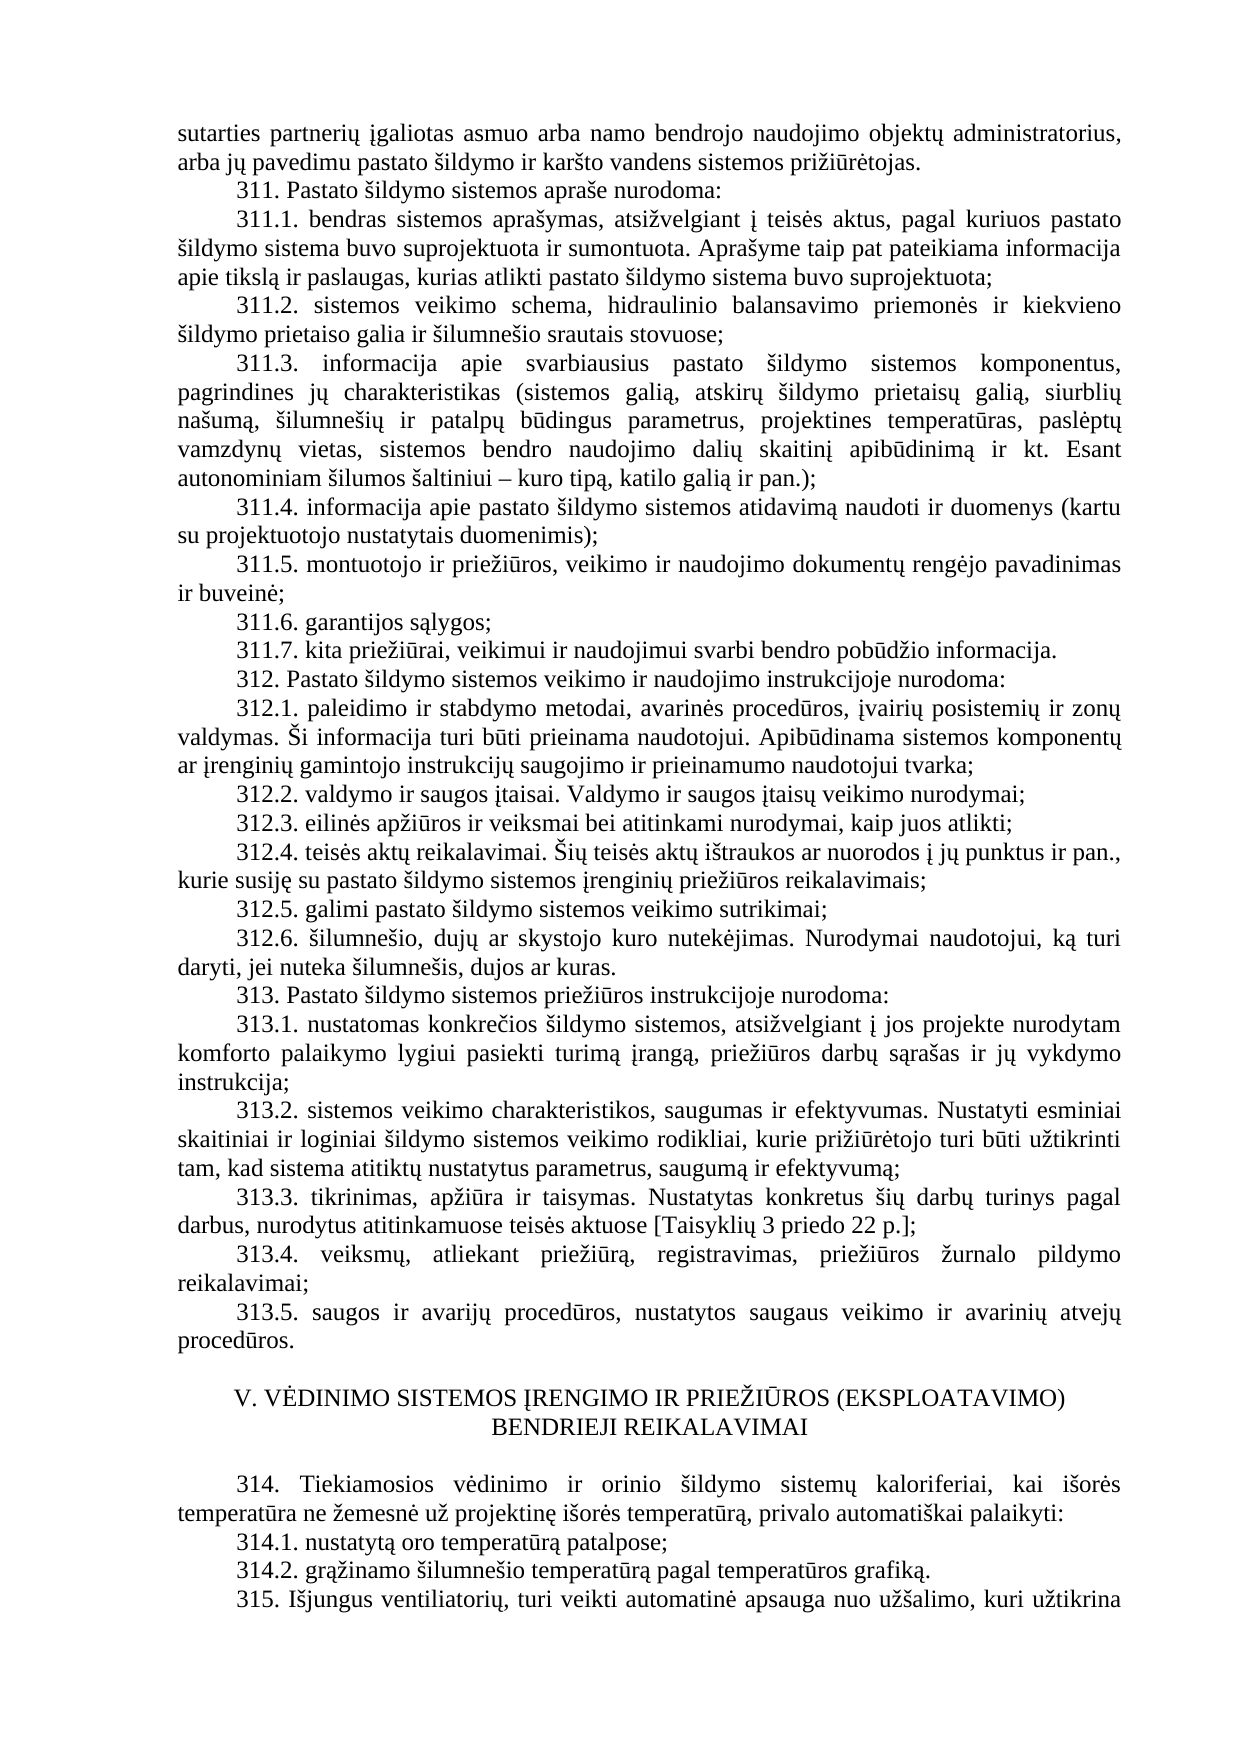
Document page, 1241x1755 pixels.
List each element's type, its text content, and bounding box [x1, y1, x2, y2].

text 312.6. šilumnešio, dujų ar skystojo kuro nutekėjimas. Nurodymai naudotojui, ką turi daryti, jei nuteka šilumnešis, dujos ar kuras. [177, 923, 1122, 981]
text 312.4. teisės aktų reikalavimai. Šių teisės aktų ištraukos ar nuorodos į jų punktus ir pan., kurie susiję su pastato šildymo sistemos įrenginių priežiūros reikalavimais; [177, 837, 1122, 894]
text 315. Išjungus ventiliatorių, turi veikti automatinė apsauga nuo užšalimo, kuri užtikrina [177, 1584, 1122, 1613]
text 313. Pastato šildymo sistemos priežiūros instrukcijoje nurodoma: [177, 981, 1122, 1009]
text 314.2. grąžinamo šilumnešio temperatūrą pagal temperatūros grafiką. [177, 1556, 1122, 1584]
text 313.3. tikrinimas, apžiūra ir taisymas. Nustatytas konkretus šių darbų turinys pagal darbus, nurodytus atitinkamuose teisės aktuose [Taisyklių 3 priedo 22 p.]; [177, 1182, 1122, 1239]
text 313.1. nustatomas konkrečios šildymo sistemos, atsižvelgiant į jos projekte nurodytam komforto palaikymo lygiui pasiekti turimą įrangą, priežiūros darbų sąrašas ir jų vykdymo instrukcija; [177, 1009, 1122, 1096]
text 312.5. galimi pastato šildymo sistemos veikimo sutrikimai; [177, 894, 1122, 923]
text 313.5. saugos ir avarijų procedūros, nustatytos saugaus veikimo ir avarinių atvejų procedūros. [177, 1297, 1122, 1354]
text sutarties partnerių įgaliotas asmuo arba namo bendrojo naudojimo objektų administratorius, arba jų pavedimu pastato šildymo ir karšto vandens sistemos prižiūrėtojas. [177, 118, 1122, 176]
text 314. Tiekiamosios vėdinimo ir orinio šildymo sistemų kaloriferiai, kai išorės temperatūra ne žemesnė už projektinę išorės temperatūrą, privalo automatiškai palaikyti: [177, 1469, 1122, 1527]
text 311.3. informacija apie svarbiausius pastato šildymo sistemos komponentus, pagrindines jų charakteristikas (sistemos galią, atskirų šildymo prietaisų galią, siurblių našumą, šilumnešių ir patalpų būdingus parametrus, projektines temperatūras, paslėptų vamzdynų vietas, sistemos bendro naudojimo dalių skaitinį apibūdinimą ir kt. Esant autonominiam šilumos šaltiniui – kuro tipą, katilo galią ir pan.); [177, 348, 1122, 492]
text 311.4. informacija apie pastato šildymo sistemos atidavimą naudoti ir duomenys (kartu su projektuotojo nustatytais duomenimis); [177, 492, 1122, 549]
text 314.1. nustatytą oro temperatūrą patalpose; [177, 1527, 1122, 1556]
text 312.2. valdymo ir saugos įtaisai. Valdymo ir saugos įtaisų veikimo nurodymai; [177, 779, 1122, 808]
text 311.7. kita priežiūrai, veikimui ir naudojimui svarbi bendro pobūdžio informacija. [177, 636, 1122, 664]
text 311.1. bendras sistemos aprašymas, atsižvelgiant į teisės aktus, pagal kuriuos pastato šildymo sistema buvo suprojektuota ir sumontuota. Aprašyme taip pat pateikiama informacija apie tikslą ir paslaugas, kurias atlikti pastato šildymo sistema buvo suprojektuota; [177, 204, 1122, 291]
text 312.3. eilinės apžiūros ir veiksmai bei atitinkami nurodymai, kaip juos atlikti; [177, 808, 1122, 837]
text 311.6. garantijos sąlygos; [177, 607, 1122, 636]
text 311.5. montuotojo ir priežiūros, veikimo ir naudojimo dokumentų rengėjo pavadinimas ir buveinė; [177, 549, 1122, 607]
text V. VĖDINIMO SISTEMOS ĮRENGIMO IR PRIEŽIŪROS (EKSPLOATAVIMO) BENDRIEJI REIKALAVIMAI [177, 1383, 1122, 1441]
text 312. Pastato šildymo sistemos veikimo ir naudojimo instrukcijoje nurodoma: [177, 664, 1122, 693]
text 311.2. sistemos veikimo schema, hidraulinio balansavimo priemonės ir kiekvieno šildymo prietaiso galia ir šilumnešio srautais stovuose; [177, 291, 1122, 348]
text 312.1. paleidimo ir stabdymo metodai, avarinės procedūros, įvairių posistemių ir zonų valdymas. Ši informacija turi būti prieinama naudotojui. Apibūdinama sistemos komponentų ar įrenginių gamintojo instrukcijų saugojimo ir prieinamumo naudotojui tvarka; [177, 693, 1122, 779]
text 313.4. veiksmų, atliekant priežiūrą, registravimas, priežiūros žurnalo pildymo reikalavimai; [177, 1239, 1122, 1297]
text 313.2. sistemos veikimo charakteristikos, saugumas ir efektyvumas. Nustatyti esminiai skaitiniai ir loginiai šildymo sistemos veikimo rodikliai, kurie prižiūrėtojo turi būti užtikrinti tam, kad sistema atitiktų nustatytus parametrus, saugumą ir efektyvumą; [177, 1096, 1122, 1182]
text 311. Pastato šildymo sistemos apraše nurodoma: [177, 176, 1122, 204]
